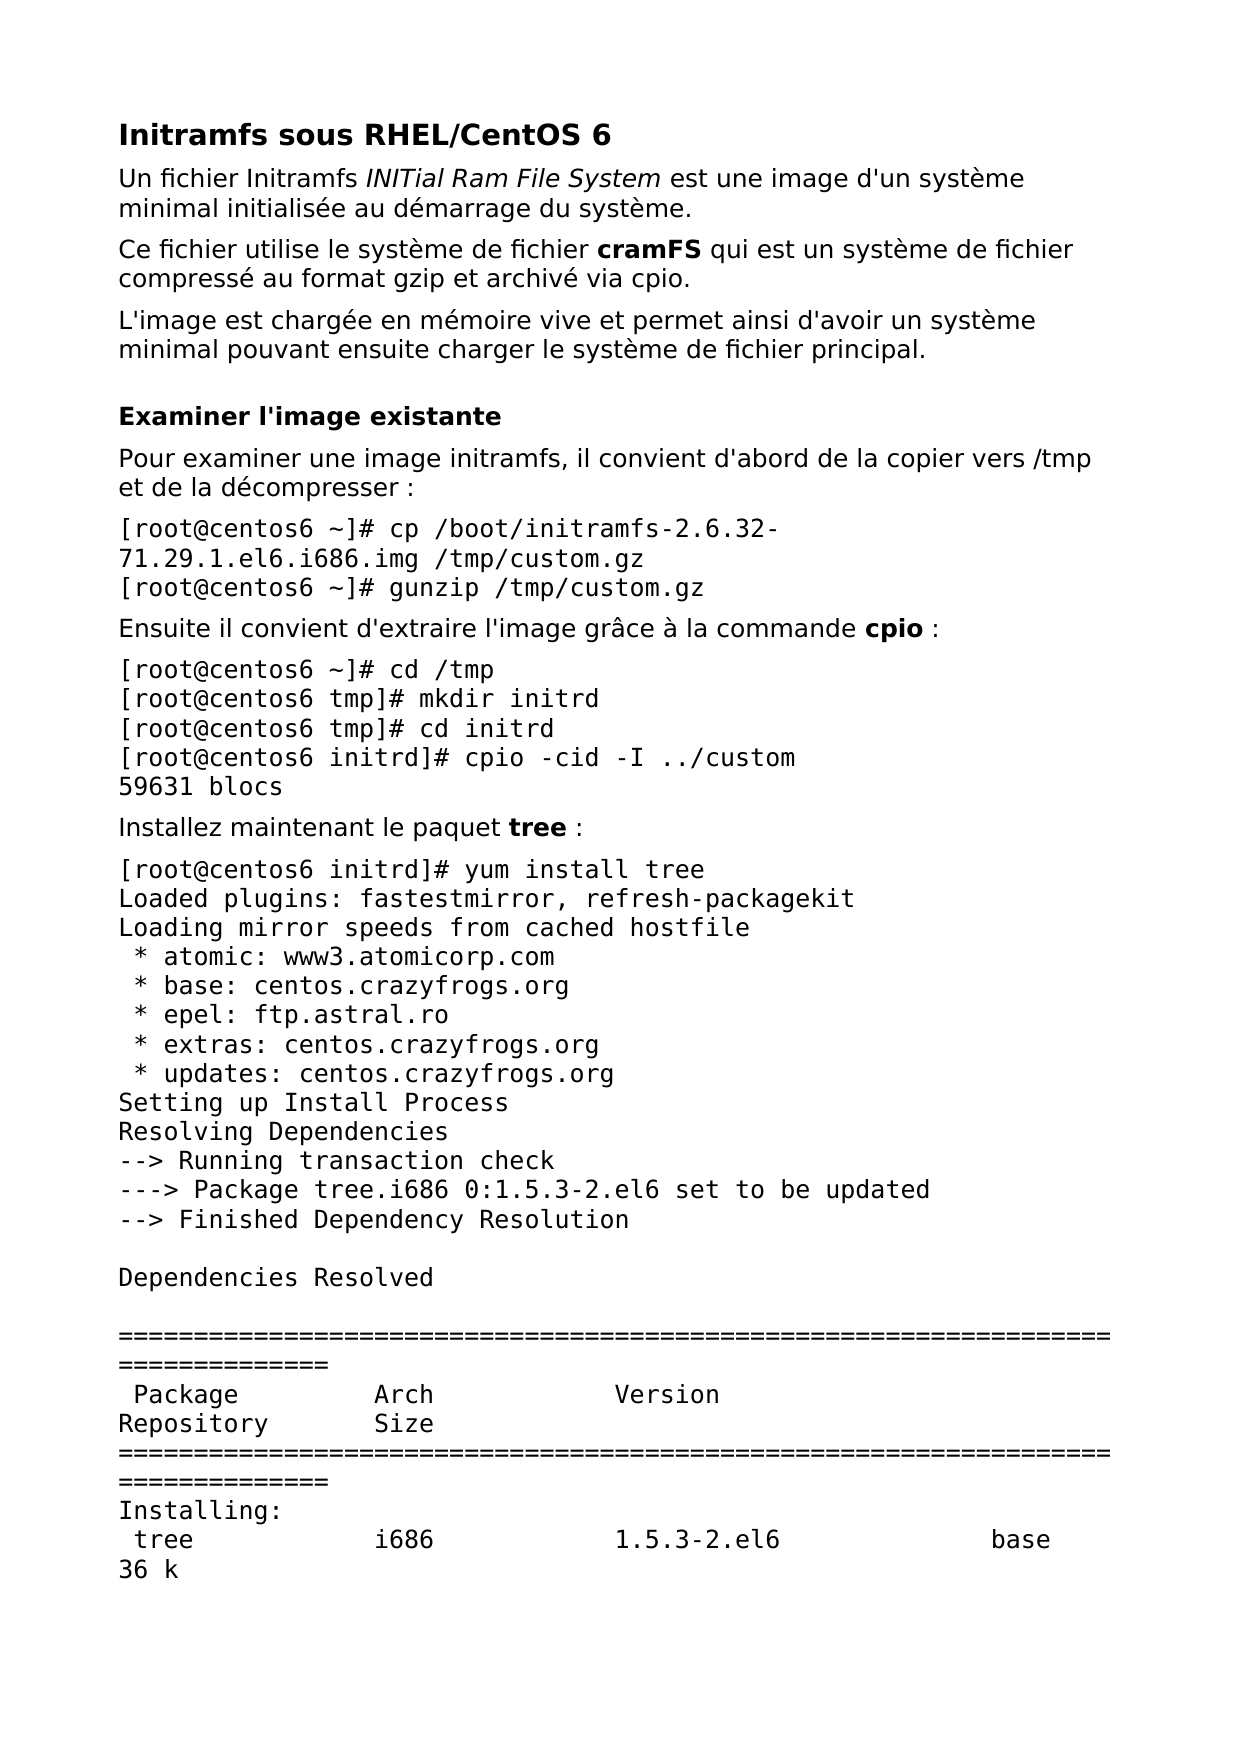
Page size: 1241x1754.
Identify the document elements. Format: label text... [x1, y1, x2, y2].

text [root@centos6 ~]# cd /tmp [root@centos6 tmp]# mkdir initrd [root@centos6 tmp]# cd initrd [root@centos6 initrd]# cpio -cid -I ../custom 59631 blocs [118, 656, 1122, 801]
text [root@centos6 ~]# cp /boot/initramfs-2.6.32-71.29.1.el6.i686.img /tmp/custom.gz [root@centos6 ~]# gunzip /tmp/custom.gz [118, 514, 1122, 602]
subtitle Initramfs sous RHEL/CentOS 6 [118, 118, 1122, 152]
text Pour examiner une image initramfs, il convient d'abord de la copier vers /tmp et de la décompresser : [118, 444, 1122, 502]
text Installez maintenant le paquet tree : [118, 813, 1122, 842]
text [root@centos6 initrd]# yum install tree Loaded plugins: fastestmirror, refresh-packagekit Loading mirror speeds from cached hostfile * atomic: www3.atomicorp.com * base: centos.crazyfrogs.org * epel: ftp.astral.ro * extras: centos.crazyfrogs.org * updates: centos.crazyfrogs.org Setting up Install Process Resolving Dependencies --> Running transaction check ---> Package tree.i686 0:1.5.3-2.el6 set to be updated --> Finished Dependency Resolution Dependencies Resolved ================================================================================ Package Arch Version Repository Size ================================================================================ Installing: tree i686 1.5.3-2.el6 base 36 k [118, 855, 1122, 1613]
text Un fichier Initramfs INITial Ram File System est une image d'un système minimal initialisée au démarrage du système. [118, 164, 1122, 223]
text Ensuite il convient d'extraire l'image grâce à la commande cpio : [118, 614, 1122, 643]
text L'image est chargée en mémoire vive et permet ainsi d'avoir un système minimal pouvant ensuite charger le système de fichier principal. [118, 306, 1122, 364]
subtitle Examiner l'image existante [118, 402, 1122, 431]
text Ce fichier utilise le système de fichier cramFS qui est un système de fichier compressé au format gzip et archivé via cpio. [118, 235, 1122, 294]
